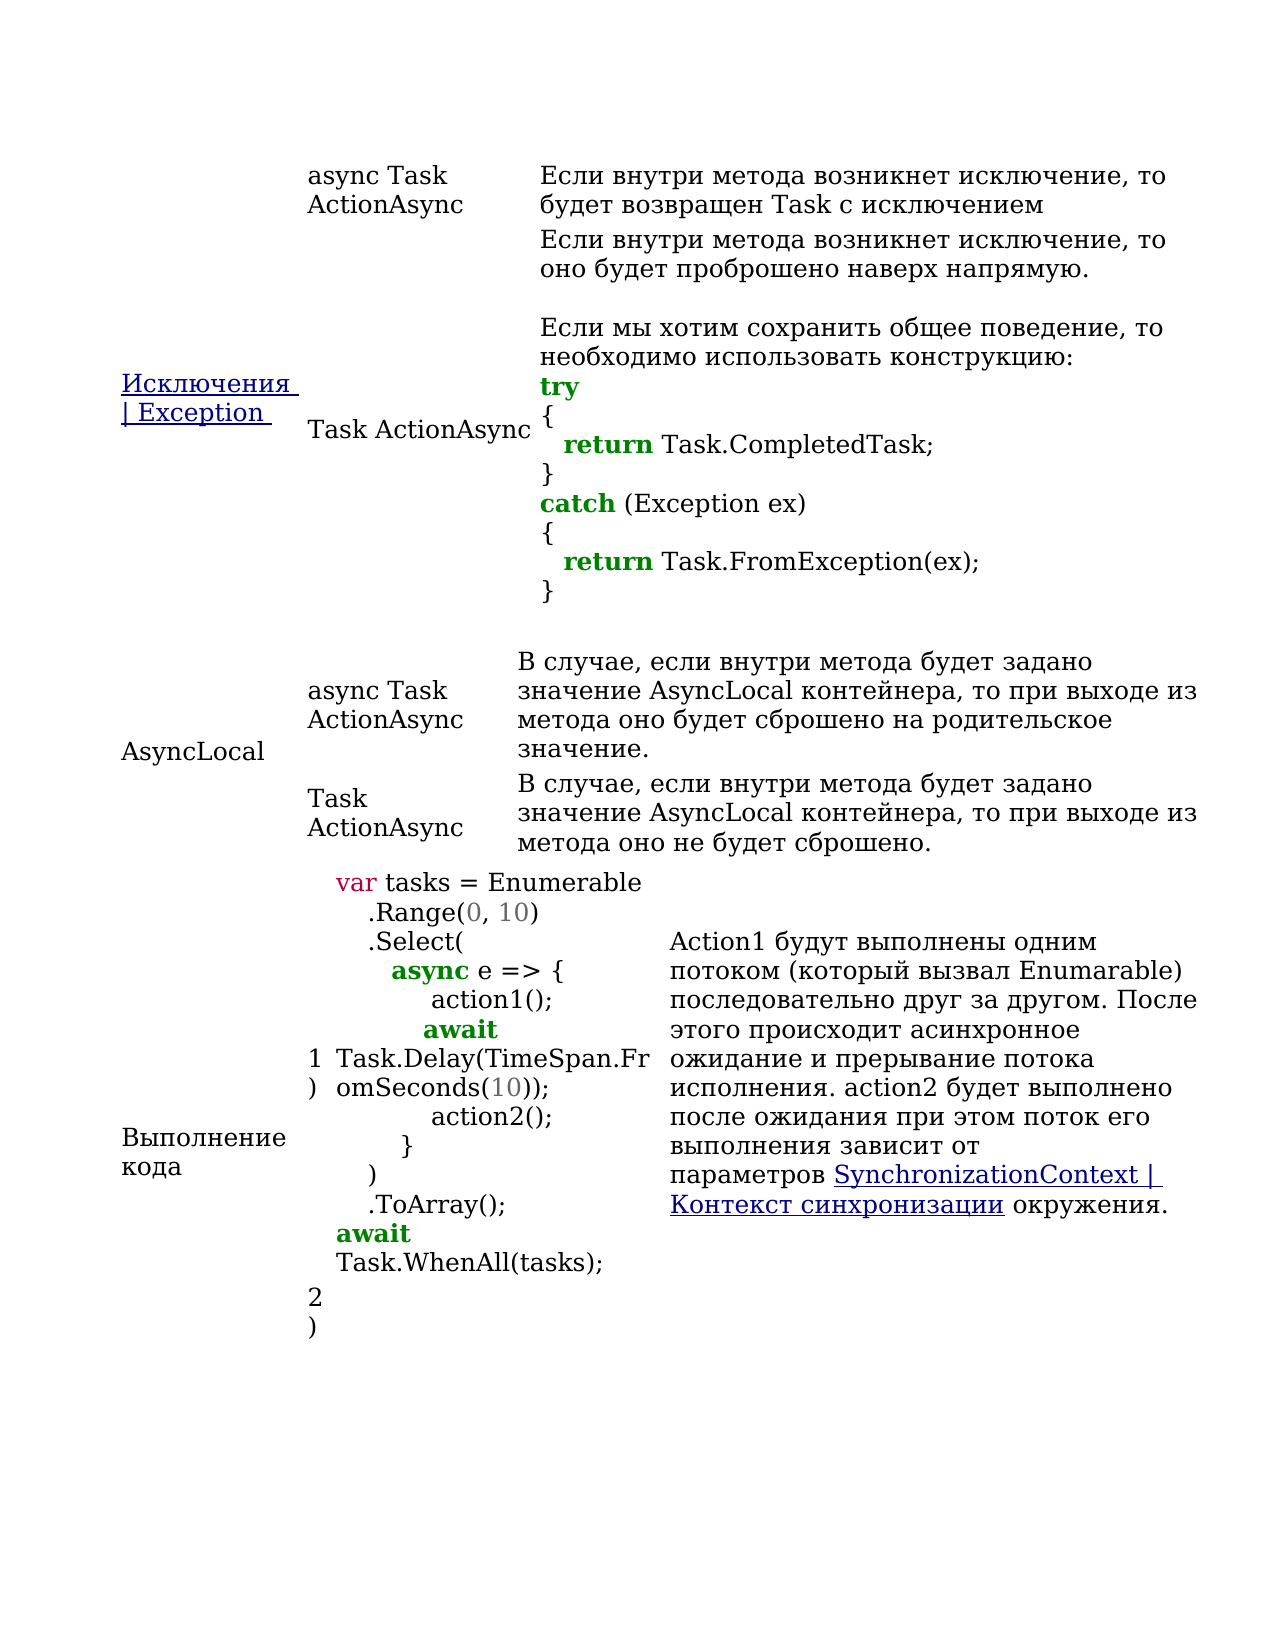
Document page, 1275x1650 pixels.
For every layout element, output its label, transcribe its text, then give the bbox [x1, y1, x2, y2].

table_cell [667, 1281, 1213, 1345]
table_header [302, 155, 1216, 641]
table_cell [302, 863, 1216, 1441]
table_cell [333, 1345, 667, 1380]
table_cell 2) [305, 1281, 333, 1345]
table_cell В случае, если внутри метода будет задано значение AsyncLocal контейнера, то при выходе из метода оно не будет сброшено. [514, 766, 1213, 860]
table_cell Выполнение кода [118, 863, 302, 1441]
table_header 1) [305, 866, 333, 1281]
table_header Если внутри метода возникнет исключение, то будет возвращен Task с исключением [537, 158, 1213, 222]
table_header В случае, если внутри метода будет задано значение AsyncLocal контейнера, то при выходе из метода оно будет сброшено на родительское значение. [514, 644, 1213, 766]
table_cell Task ActionAsync [305, 766, 514, 860]
table_cell [302, 641, 1216, 863]
table_header var tasks = Enumerable .Range(0, 10) .Select( async e => { action1(); await Task.Delay(TimeSpan.FromSeconds(10)); action2(); } ) .ToArray(); await Task.WhenAll(tasks); [333, 866, 667, 1281]
table_cell Если внутри метода возникнет исключение, то оно будет проброшено наверх напрямую. Если мы хотим сохранить общее поведение, то необходимо использовать конструкцию: try { return Task.CompletedTask; } catch (Exception ex) { return Task.FromException(ex); } [537, 223, 1213, 638]
table_header async Task ActionAsync [305, 158, 537, 222]
table_cell [305, 1345, 333, 1380]
table_header async Task ActionAsync [305, 644, 514, 766]
table_cell Task ActionAsync [305, 223, 537, 638]
table_header Исключения | Exception [118, 155, 302, 641]
table_cell [667, 1345, 1213, 1380]
table_cell [333, 1281, 667, 1345]
table_header Action1 будут выполнены одним потоком (который вызвал Enumarable) последовательно друг за другом. После этого происходит асинхронное ожидание и прерывание потока исполнения. action2 будет выполнено после ожидания при этом поток его выполнения зависит от параметров SynchronizationContext | Контекст синхронизации окружения. [667, 866, 1213, 1281]
table_cell AsyncLocal [118, 641, 302, 863]
